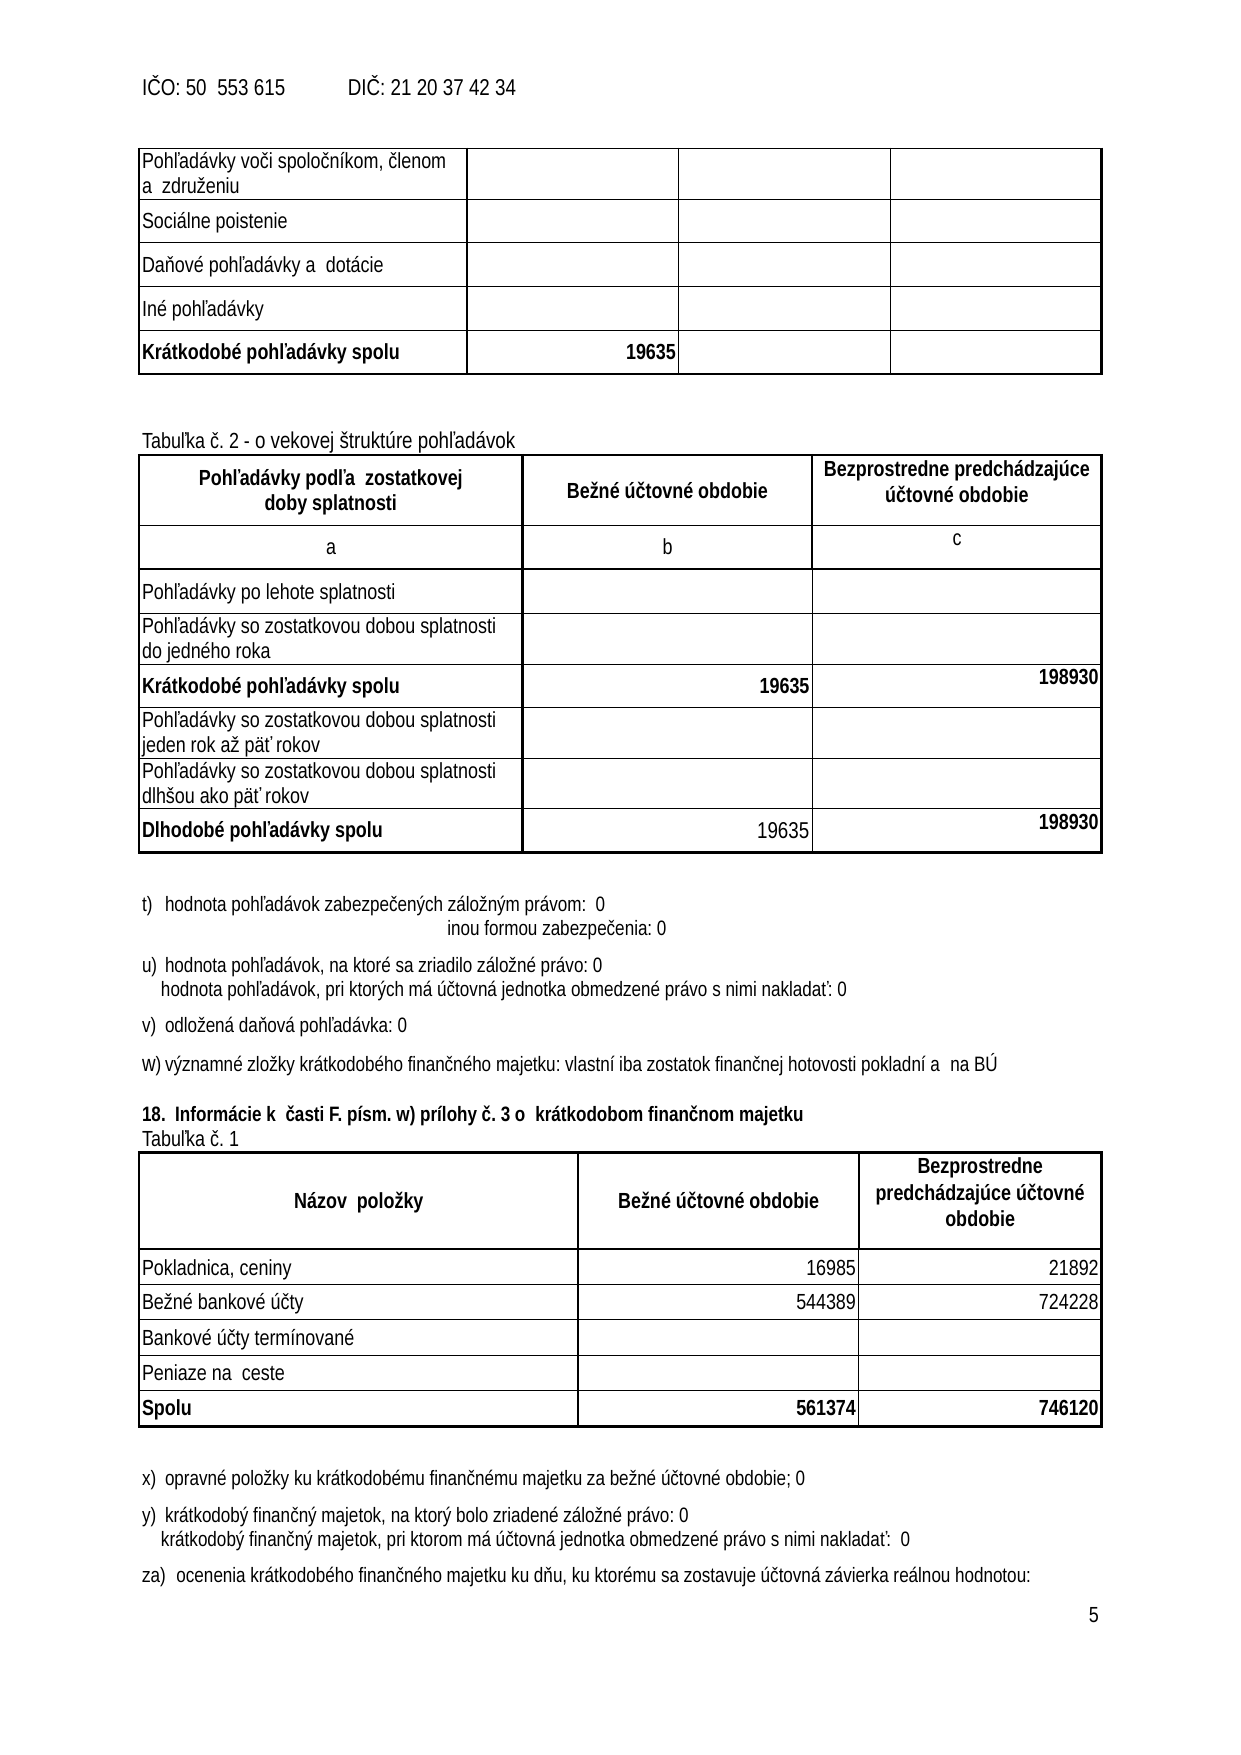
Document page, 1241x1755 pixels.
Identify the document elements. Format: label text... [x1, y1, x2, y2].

table_cell 198930 [813, 809, 1100, 851]
table_cell 198930 [813, 665, 1100, 707]
table_cell Pokladnica, ceniny [140, 1250, 577, 1284]
table_cell Bežné bankové účty [140, 1285, 577, 1319]
table_cell Daňové pohľadávky a dotácie [140, 243, 466, 286]
table_cell [891, 200, 1100, 242]
table_cell 724228 [859, 1285, 1100, 1319]
subtitle Tabuľka č. 1 [142, 1126, 1098, 1151]
table_header Bežné účtovné obdobie [524, 456, 811, 525]
text t) hodnota pohľadávok zabezpečených záložným právom: 0 [142, 892, 1098, 916]
text w) významné zložky krátkodobého finančného majetku: vlastní iba zostatok finančnej hotovosti pokladní a na BÚ [142, 1049, 1098, 1076]
text inou formou zabezpečenia: 0 [179, 916, 1098, 940]
table_cell a [140, 526, 521, 568]
table_cell [524, 759, 812, 808]
table_cell Pohľadávky so zostatkovou dobou splatnosti jeden rok až päť rokov [140, 708, 521, 757]
table_cell 746120 [859, 1391, 1100, 1425]
table_cell [891, 243, 1100, 286]
subtitle 18. Informácie k časti F. písm. w) prílohy č. 3 o krátkodobom finančnom majetku [142, 1102, 1098, 1126]
table_header Bezprostredne predchádzajúce účtovné obdobie [813, 456, 1100, 525]
table_cell Pohľadávky so zostatkovou dobou splatnosti dlhšou ako päť rokov [140, 759, 521, 808]
table_cell [891, 287, 1100, 329]
table_cell 19635 [524, 809, 812, 851]
table_cell [891, 149, 1100, 198]
table_cell c [813, 526, 1100, 568]
table_cell [468, 243, 678, 286]
table_cell 19635 [524, 665, 812, 707]
table_header Pohľadávky podľa zostatkovej doby splatnosti [140, 456, 521, 525]
table_cell [679, 243, 890, 286]
table_cell [679, 200, 890, 242]
table_cell 19635 [468, 331, 678, 373]
table_cell [891, 331, 1100, 373]
table_cell [579, 1320, 858, 1354]
text u) hodnota pohľadávok, na ktoré sa zriadilo záložné právo: 0 [142, 953, 1098, 977]
table_cell Pohľadávky voči spoločníkom, členom a združeniu [140, 149, 466, 198]
table_cell b [524, 526, 811, 568]
table_cell [679, 149, 890, 198]
table_header Bezprostredne predchádzajúce účtovné obdobie [860, 1154, 1100, 1248]
table_cell [859, 1320, 1100, 1354]
table_cell [579, 1356, 858, 1390]
text v) odložená daňová pohľadávka: 0 [142, 1013, 1098, 1037]
table_cell 544389 [579, 1285, 858, 1319]
text x) opravné položky ku krátkodobému finančnému majetku za bežné účtovné obdobie; 0 [142, 1466, 1098, 1490]
table_cell Peniaze na ceste [140, 1356, 577, 1390]
table_cell [524, 570, 812, 613]
text hodnota pohľadávok, pri ktorých má účtovná jednotka obmedzené právo s nimi nakladať: 0 [142, 977, 1098, 1001]
table_cell 561374 [579, 1391, 858, 1425]
table_cell Sociálne poistenie [140, 200, 466, 242]
table_cell [813, 570, 1100, 613]
table_cell [859, 1356, 1100, 1390]
table_cell 21892 [859, 1250, 1100, 1284]
table_cell [679, 331, 890, 373]
table_cell Pohľadávky po lehote splatnosti [140, 570, 521, 613]
table_cell Iné pohľadávky [140, 287, 466, 329]
table_header Názov položky [140, 1154, 577, 1248]
table_cell Pohľadávky so zostatkovou dobou splatnosti do jedného roka [140, 614, 521, 663]
table_cell [468, 287, 678, 329]
table_cell [813, 614, 1100, 663]
table_cell [813, 708, 1100, 757]
table_cell [524, 708, 812, 757]
table_cell 16985 [579, 1250, 858, 1284]
table_cell Dlhodobé pohľadávky spolu [140, 809, 521, 851]
text za) ocenenia krátkodobého finančného majetku ku dňu, ku ktorému sa zostavuje účtovná závierka reálnou hodnotou: [142, 1563, 1098, 1587]
table_cell Bankové účty termínované [140, 1320, 577, 1354]
subtitle Tabuľka č. 2 - o vekovej štruktúre pohľadávok [142, 427, 1098, 454]
table_cell Krátkodobé pohľadávky spolu [140, 665, 521, 707]
table_cell Krátkodobé pohľadávky spolu [140, 331, 466, 373]
table_cell [524, 614, 812, 663]
table_cell [679, 287, 890, 329]
table_cell [813, 759, 1100, 808]
table_header Bežné účtovné obdobie [579, 1154, 858, 1248]
table_cell Spolu [140, 1391, 577, 1425]
text krátkodobý finančný majetok, pri ktorom má účtovná jednotka obmedzené právo s nimi nakladať: 0 [142, 1527, 1098, 1551]
text y) krátkodobý finančný majetok, na ktorý bolo zriadené záložné právo: 0 [142, 1503, 1098, 1527]
table_cell [468, 200, 678, 242]
table_cell [468, 149, 678, 198]
